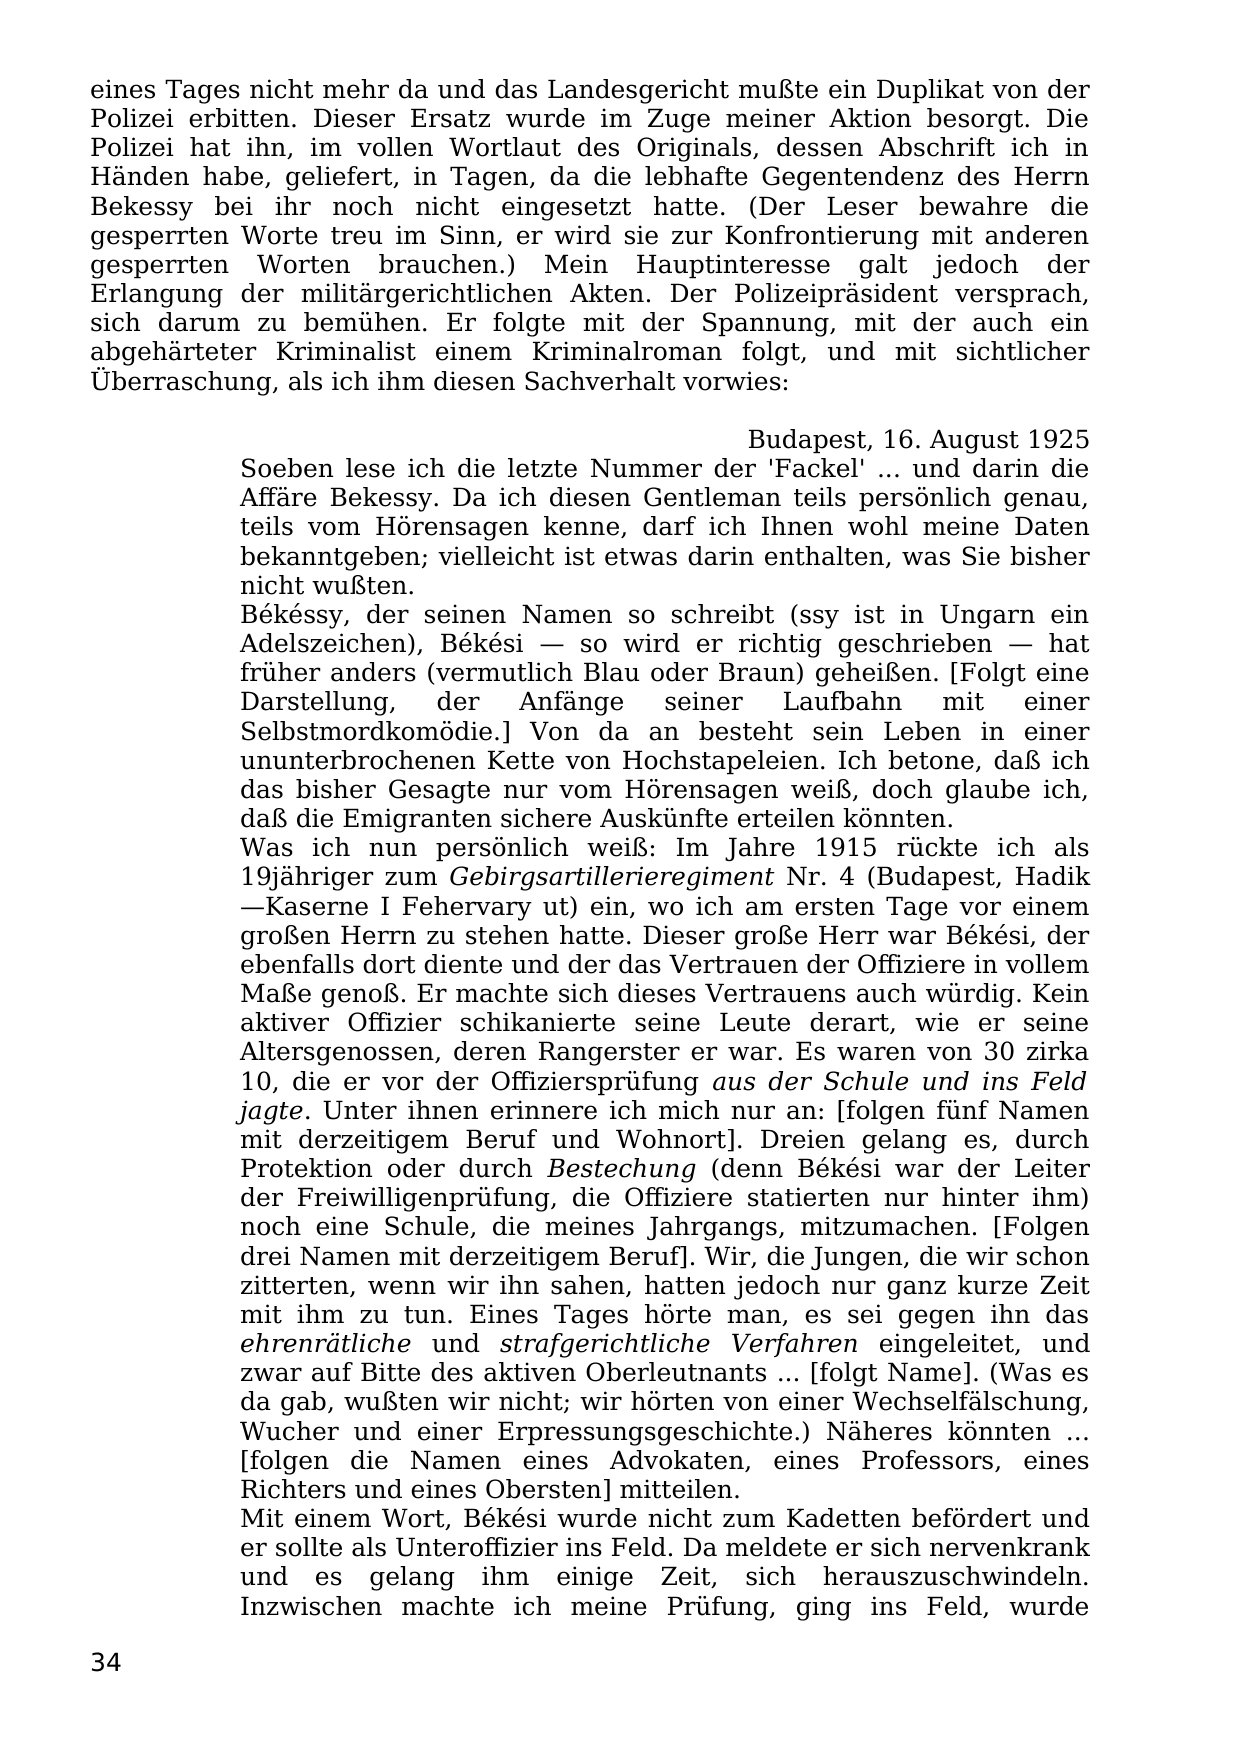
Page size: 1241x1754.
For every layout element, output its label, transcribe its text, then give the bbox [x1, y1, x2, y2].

text Békéssy, der seinen Namen so schreibt (ssy ist in Ungarn ein Adelszeichen), Békési — so wird er richtig geschrieben — hat früher anders (vermutlich Blau oder Braun) geheißen. [Folgt eine Darstellung, der Anfänge seiner Laufbahn mit einer Selbstmordkomödie.] Von da an besteht sein Leben in einer ununterbrochenen Kette von Hochstapeleien. Ich betone, daß ich das bisher Gesagte nur vom Hörensagen weiß, doch glaube ich, daß die Emigranten sichere Auskünfte erteilen könnten. [240, 600, 1091, 833]
text Was ich nun persönlich weiß: Im Jahre 1915 rückte ich als 19jähriger zum Gebirgsartillerieregiment Nr. 4 (Budapest, Hadik—Kaserne I Fehervary ut) ein, wo ich am ersten Tage vor einem großen Herrn zu stehen hatte. Dieser große Herr war Békési, der ebenfalls dort diente und der das Vertrauen der Offiziere in vollem Maße genoß. Er machte sich dieses Vertrauens auch würdig. Kein aktiver Offizier schikanierte seine Leute derart, wie er seine Altersgenossen, deren Rangerster er war. Es waren von 30 zirka 10, die er vor der Offiziersprüfung aus der Schule und ins Feld jagte. Unter ihnen erinnere ich mich nur an: [folgen fünf Namen mit derzeitigem Beruf und Wohnort]. Dreien gelang es, durch Protektion oder durch Bestechung (denn Békési war der Leiter der Freiwilligenprüfung, die Offiziere statierten nur hinter ihm) noch eine Schule, die meines Jahrgangs, mitzumachen. [Folgen drei Namen mit derzeitigem Beruf]. Wir, die Jungen, die wir schon zitterten, wenn wir ihn sahen, hatten jedoch nur ganz kurze Zeit mit ihm zu tun. Eines Tages hörte man, es sei gegen ihn das ehrenrätliche und strafgerichtliche Verfahren eingeleitet, und zwar auf Bitte des aktiven Oberleutnants ... [folgt Name]. (Was es da gab, wußten wir nicht; wir hörten von einer Wechselfälschung, Wucher und einer Erpressungsgeschichte.) Näheres könnten ... [folgen die Namen eines Advokaten, eines Professors, eines Richters und eines Obersten] mitteilen. [240, 833, 1091, 1504]
text eines Tages nicht mehr da und das Landesgericht mußte ein Duplikat von der Polizei erbitten. Dieser Ersatz wurde im Zuge meiner Aktion besorgt. Die Polizei hat ihn, im vollen Wortlaut des Originals, dessen Abschrift ich in Händen habe, geliefert, in Tagen, da die lebhafte Gegentendenz des Herrn Bekessy bei ihr noch nicht eingesetzt hatte. (Der Leser bewahre die gesperrten Worte treu im Sinn, er wird sie zur Konfrontierung mit anderen gesperrten Worten brauchen.) Mein Hauptinteresse galt jedoch der Erlangung der militärgerichtlichen Akten. Der Polizeipräsident versprach, sich darum zu bemühen. Er folgte mit der Spannung, mit der auch ein abgehärteter Kriminalist einem Kriminalroman folgt, und mit sichtlicher Überraschung, als ich ihm diesen Sachverhalt vorwies: [90, 75, 1091, 396]
text Budapest, 16. August 1925 [90, 425, 1091, 454]
text Mit einem Wort, Békési wurde nicht zum Kadetten befördert und er sollte als Unteroffizier ins Feld. Da meldete er sich nervenkrank und es gelang ihm einige Zeit, sich herauszuschwindeln. Inzwischen machte ich meine Prüfung, ging ins Feld, wurde [240, 1504, 1091, 1621]
text Soeben lese ich die letzte Nummer der 'Fackel' ... und darin die Affäre Bekessy. Da ich diesen Gentleman teils persönlich genau, teils vom Hörensagen kenne, darf ich Ihnen wohl meine Daten bekanntgeben; vielleicht ist etwas darin enthalten, was Sie bisher nicht wußten. [240, 454, 1091, 600]
